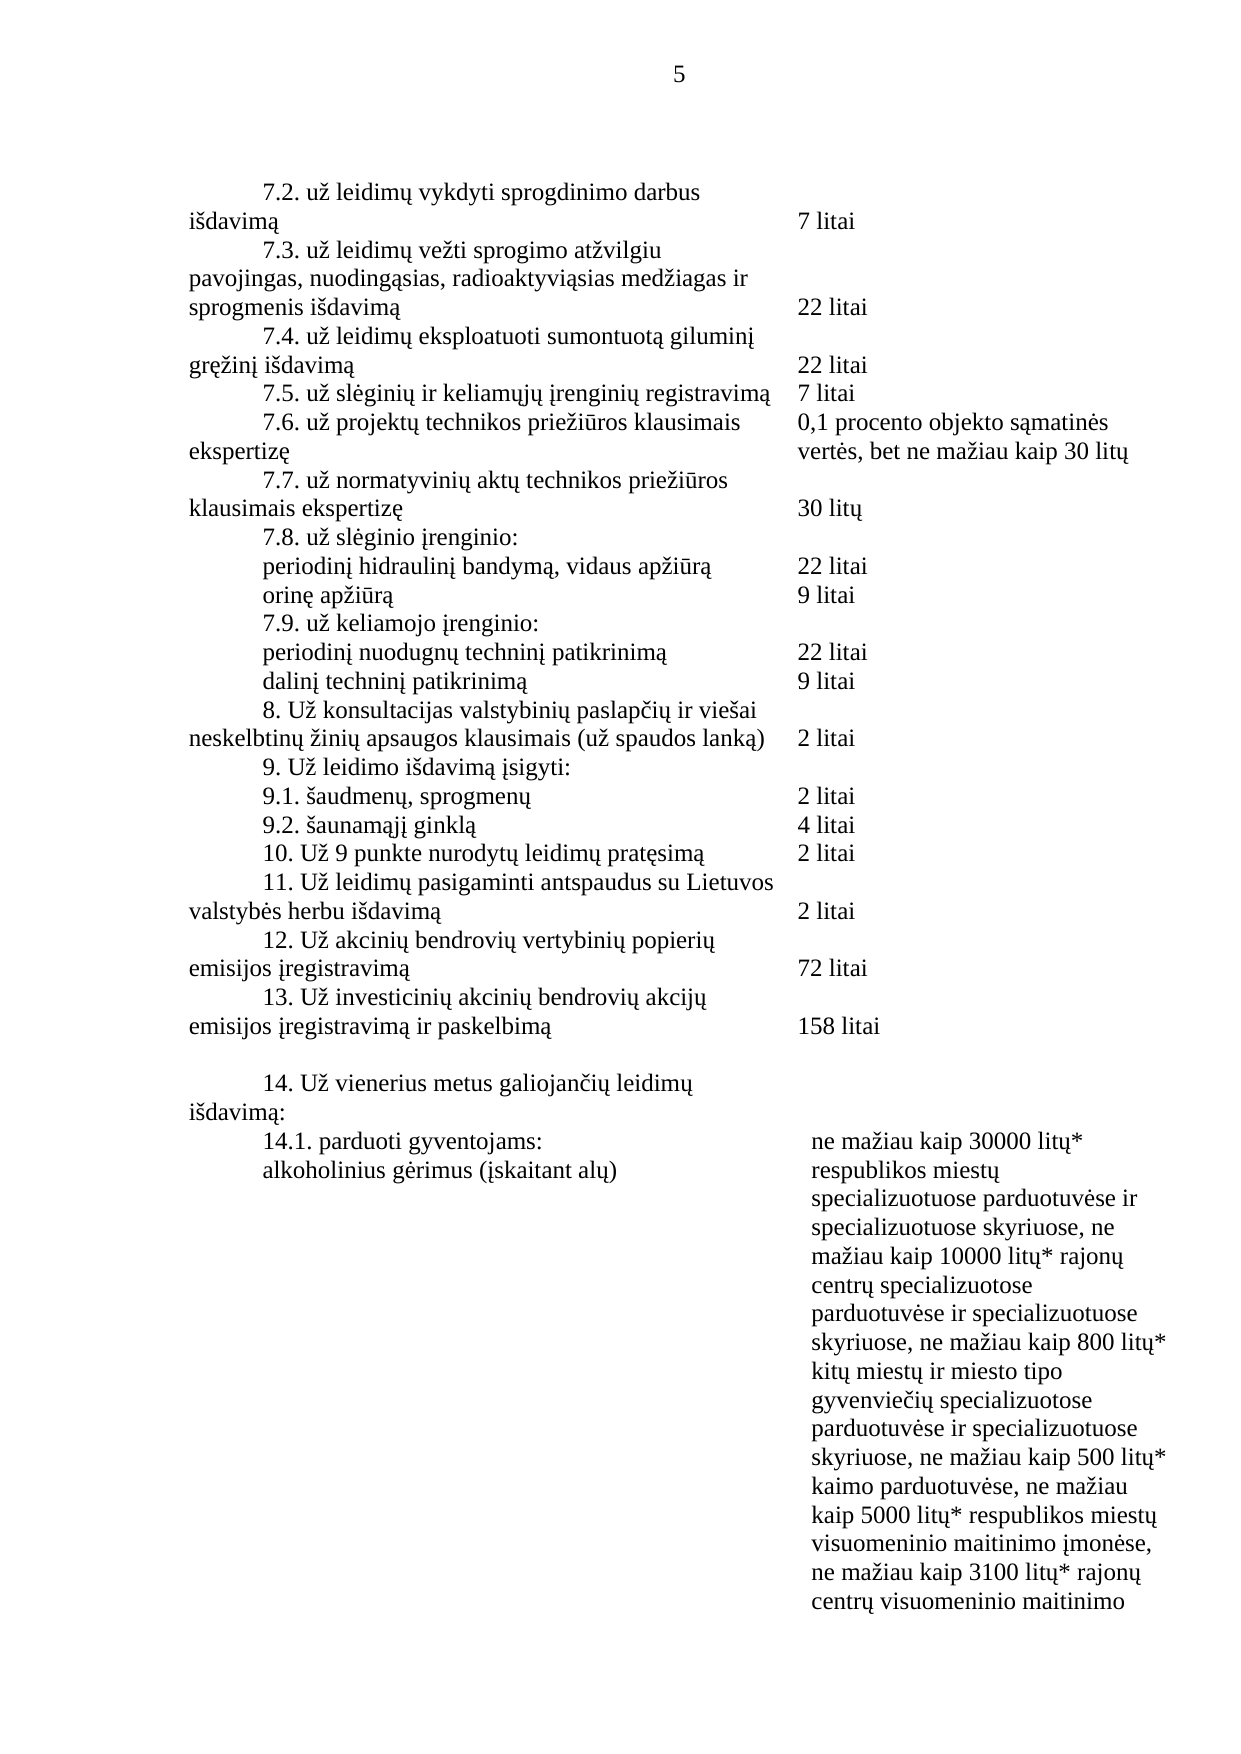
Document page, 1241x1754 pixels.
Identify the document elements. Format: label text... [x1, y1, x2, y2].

table_cell 22 litai [786, 321, 1181, 378]
table_cell [786, 522, 1181, 551]
table_cell 2 litai [786, 867, 1181, 925]
table_cell dalinį techninį patikrinimą [177, 666, 786, 695]
table_cell 14.1. parduoti gyventojams: alkoholinius gėrimus (įskaitant alų) [177, 1126, 800, 1615]
table_cell 30 litų [786, 465, 1181, 522]
table_header [177, 1040, 800, 1068]
table_header [800, 1040, 1180, 1068]
table_cell 7.7. už normatyvinių aktų technikos priežiūros klausimais ekspertizę [177, 465, 786, 522]
table_cell 9 litai [786, 580, 1181, 608]
table_cell 158 litai [786, 982, 1181, 1040]
table_cell [800, 1069, 1180, 1126]
table_cell 7 litai [786, 177, 1181, 235]
table_cell ne mažiau kaip 30000 litų* respublikos miestų specializuotuose parduotuvėse ir specializuotuose skyriuose, ne mažiau kaip 10000 litų* rajonų centrų specializuotose parduotuvėse ir specializuotuose skyriuose, ne mažiau kaip 800 litų* kitų miestų ir miesto tipo gyvenviečių specializuotose parduotuvėse ir specializuotuose skyriuose, ne mažiau kaip 500 litų* kaimo parduotuvėse, ne mažiau kaip 5000 litų* respublikos miestų visuomeninio maitinimo įmonėse, ne mažiau kaip 3100 litų* rajonų centrų visuomeninio maitinimo [800, 1126, 1180, 1615]
table_cell periodinį nuodugnų techninį patikrinimą [177, 637, 786, 666]
table_cell 0,1 procento objekto sąmatinės vertės, bet ne mažiau kaip 30 litų [786, 407, 1181, 465]
table_cell 2 litai [786, 695, 1181, 752]
table_cell 7.2. už leidimų vykdyti sprogdinimo darbus išdavimą [177, 177, 786, 235]
table_cell 9. Už leidimo išdavimą įsigyti: [177, 752, 786, 781]
table_cell 7.8. už slėginio įrenginio: [177, 522, 786, 551]
table_cell 10. Už 9 punkte nurodytų leidimų pratęsimą [177, 839, 786, 867]
table_cell 8. Už konsultacijas valstybinių paslapčių ir viešai neskelbtinų žinių apsaugos klausimais (už spaudos lanką) [177, 695, 786, 752]
table_cell 14. Už vienerius metus galiojančių leidimų išdavimą: [177, 1069, 800, 1126]
table_cell 4 litai [786, 810, 1181, 838]
table_cell 9 litai [786, 666, 1181, 695]
table_cell 2 litai [786, 781, 1181, 810]
table_cell 7 litai [786, 379, 1181, 407]
table_cell 22 litai [786, 235, 1181, 321]
table_cell 9.2. šaunamąjį ginklą [177, 810, 786, 838]
table_cell 7.5. už slėginių ir keliamųjų įrenginių registravimą [177, 379, 786, 407]
table_cell orinę apžiūrą [177, 580, 786, 608]
table_cell 13. Už investicinių akcinių bendrovių akcijų emisijos įregistravimą ir paskelbimą [177, 982, 786, 1040]
table_cell 7.9. už keliamojo įrenginio: [177, 609, 786, 637]
table_cell 2 litai [786, 839, 1181, 867]
table_cell [786, 609, 1181, 637]
table_cell 9.1. šaudmenų, sprogmenų [177, 781, 786, 810]
table_cell 7.6. už projektų technikos priežiūros klausimais ekspertizę [177, 407, 786, 465]
table_cell 72 litai [786, 925, 1181, 982]
table_cell 22 litai [786, 551, 1181, 580]
table_cell 7.4. už leidimų eksploatuoti sumontuotą giluminį gręžinį išdavimą [177, 321, 786, 378]
table_cell 7.3. už leidimų vežti sprogimo atžvilgiu pavojingas, nuodingąsias, radioaktyviąsias medžiagas ir sprogmenis išdavimą [177, 235, 786, 321]
table_cell periodinį hidraulinį bandymą, vidaus apžiūrą [177, 551, 786, 580]
table_cell 22 litai [786, 637, 1181, 666]
table_cell 12. Už akcinių bendrovių vertybinių popierių emisijos įregistravimą [177, 925, 786, 982]
table_cell [786, 752, 1181, 781]
table_cell 11. Už leidimų pasigaminti antspaudus su Lietuvos valstybės herbu išdavimą [177, 867, 786, 925]
